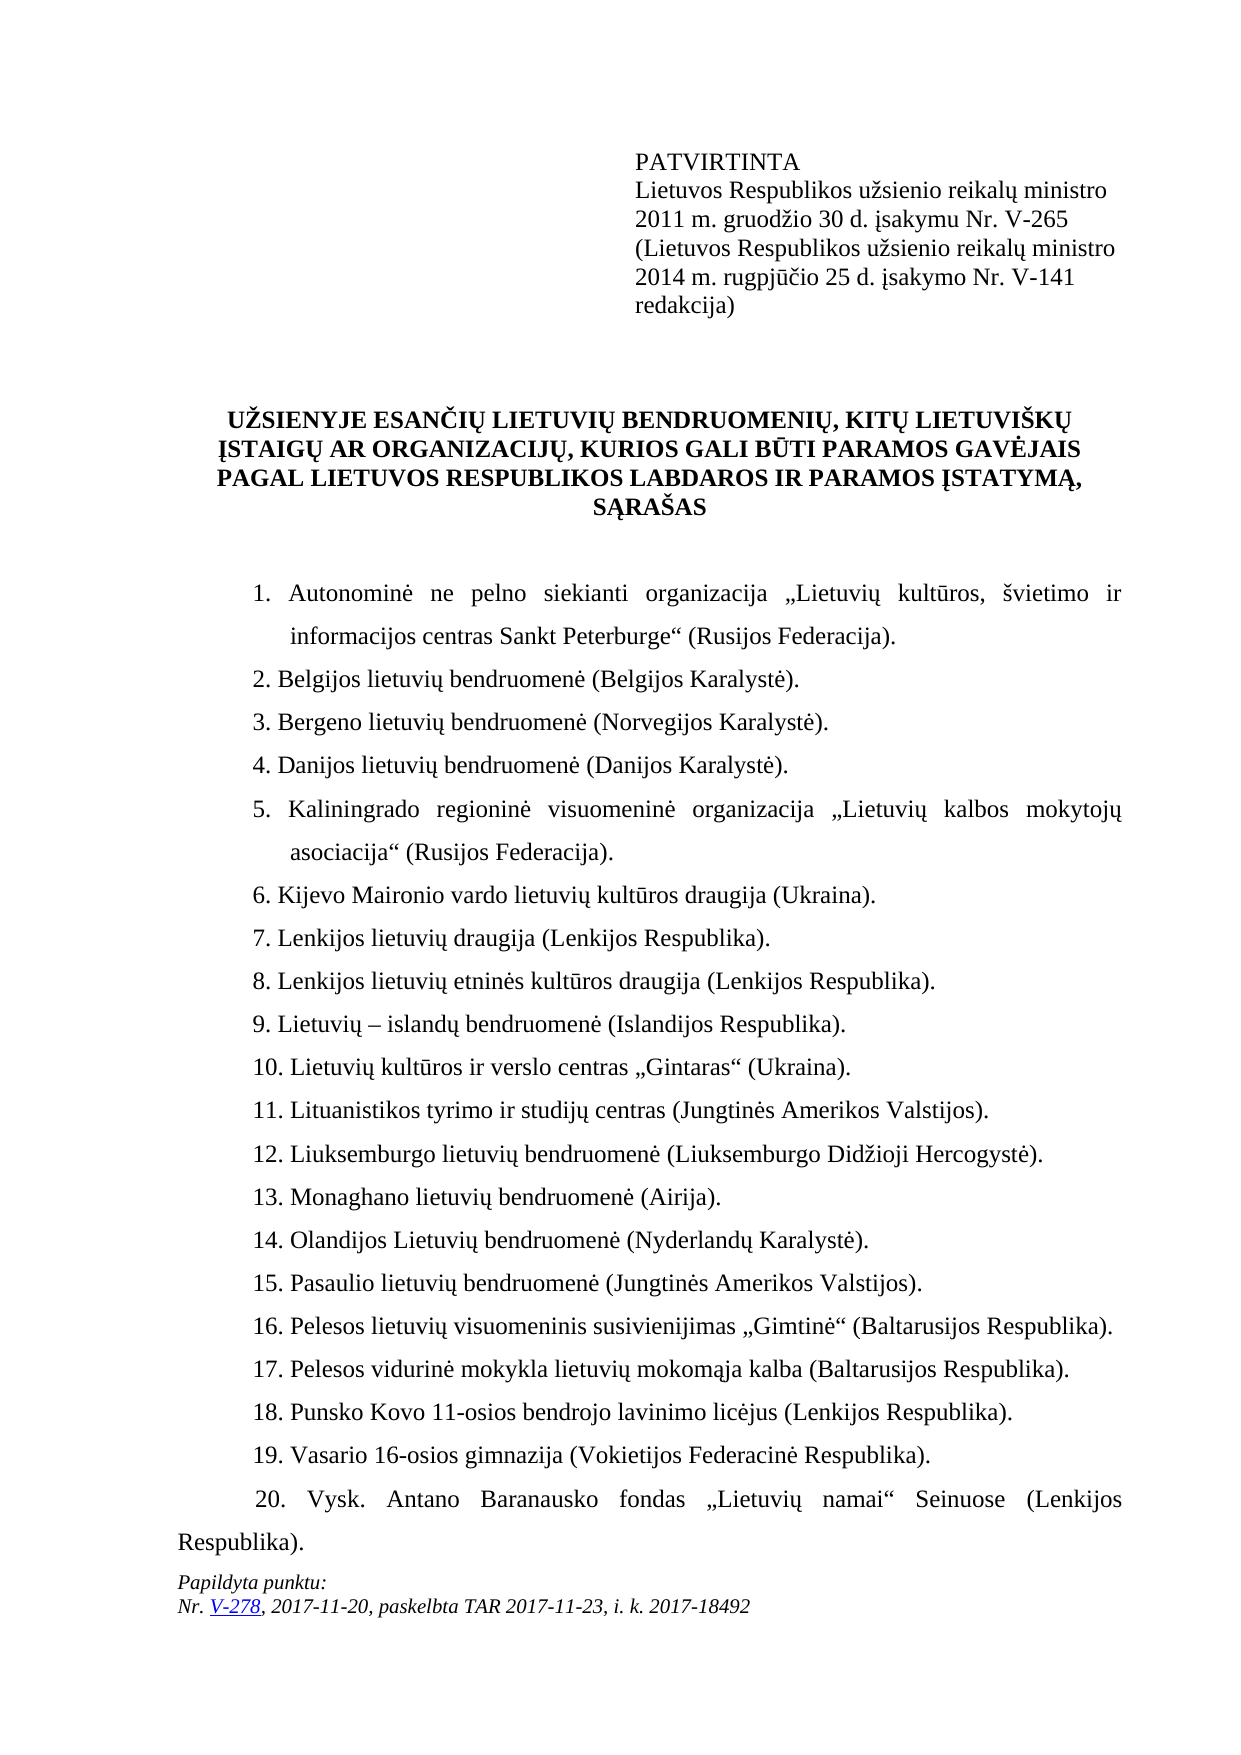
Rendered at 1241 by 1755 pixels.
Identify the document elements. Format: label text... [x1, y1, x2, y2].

text 2. Belgijos lietuvių bendruomenė (Belgijos Karalystė). [252, 664, 1122, 693]
text 12. Liuksemburgo lietuvių bendruomenė (Liuksemburgo Didžioji Hercogystė). [252, 1139, 1122, 1167]
text 9. Lietuvių – islandų bendruomenė (Islandijos Respublika). [252, 1009, 1122, 1038]
text 2011 m. gruodžio 30 d. įsakymu Nr. V-265 [635, 204, 1122, 233]
text 11. Lituanistikos tyrimo ir studijų centras (Jungtinės Amerikos Valstijos). [252, 1096, 1122, 1124]
text 13. Monaghano lietuvių bendruomenė (Airija). [252, 1182, 1122, 1211]
text 18. Punsko Kovo 11-osios bendrojo lavinimo licėjus (Lenkijos Respublika). [252, 1397, 1122, 1426]
text 4. Danijos lietuvių bendruomenė (Danijos Karalystė). [252, 751, 1122, 779]
text 16. Pelesos lietuvių visuomeninis susivienijimas „Gimtinė“ (Baltarusijos Respublika). [252, 1311, 1122, 1340]
text 15. Pasaulio lietuvių bendruomenė (Jungtinės Amerikos Valstijos). [252, 1268, 1122, 1297]
text 19. Vasario 16-osios gimnazija (Vokietijos Federacinė Respublika). [252, 1441, 1122, 1469]
text 8. Lenkijos lietuvių etninės kultūros draugija (Lenkijos Respublika). [252, 966, 1122, 995]
text 5. Kaliningrado regioninė visuomeninė organizacija „Lietuvių kalbos mokytojų asociacija“ (Rusijos Federacija). [252, 794, 1122, 866]
text Papildyta punktu: [177, 1570, 1122, 1594]
text 7. Lenkijos lietuvių draugija (Lenkijos Respublika). [252, 923, 1122, 952]
text Nr. V-278, 2017-11-20, paskelbta TAR 2017-11-23, i. k. 2017-18492 [177, 1594, 1122, 1618]
text 3. Bergeno lietuvių bendruomenė (Norvegijos Karalystė). [252, 707, 1122, 736]
text 6. Kijevo Maironio vardo lietuvių kultūros draugija (Ukraina). [252, 880, 1122, 909]
text 1. Autonominė ne pelno siekianti organizacija „Lietuvių kultūros, švietimo ir informacijos centras Sankt Peterburge“ (Rusijos Federacija). [252, 578, 1122, 650]
text PATVIRTINTA [635, 147, 1122, 176]
text 2014 m. rugpjūčio 25 d. įsakymo Nr. V-141 [635, 262, 1122, 291]
text 14. Olandijos Lietuvių bendruomenė (Nyderlandų Karalystė). [252, 1225, 1122, 1254]
text UŽSIENYJE ESANČIŲ LIETUVIŲ BENDRUOMENIŲ, KITŲ LIETUVIŠKŲ ĮSTAIGŲ AR ORGANIZACIJŲ, KURIOS GALI BŪTI PARAMOS GAVĖJAIS PAGAL LIETUVOS RESPUBLIKOS LABDAROS IR PARAMOS ĮSTATYMĄ, SĄRAŠAS [177, 406, 1122, 521]
text redakcija) [635, 291, 1122, 319]
text Lietuvos Respublikos užsienio reikalų ministro [635, 176, 1122, 204]
text 17. Pelesos vidurinė mokykla lietuvių mokomąja kalba (Baltarusijos Respublika). [252, 1354, 1122, 1383]
text (Lietuvos Respublikos užsienio reikalų ministro [635, 233, 1122, 262]
text 20. Vysk. Antano Baranausko fondas „Lietuvių namai“ Seinuose (Lenkijos Respublika). [177, 1484, 1122, 1556]
text 10. Lietuvių kultūros ir verslo centras „Gintaras“ (Ukraina). [252, 1052, 1122, 1081]
